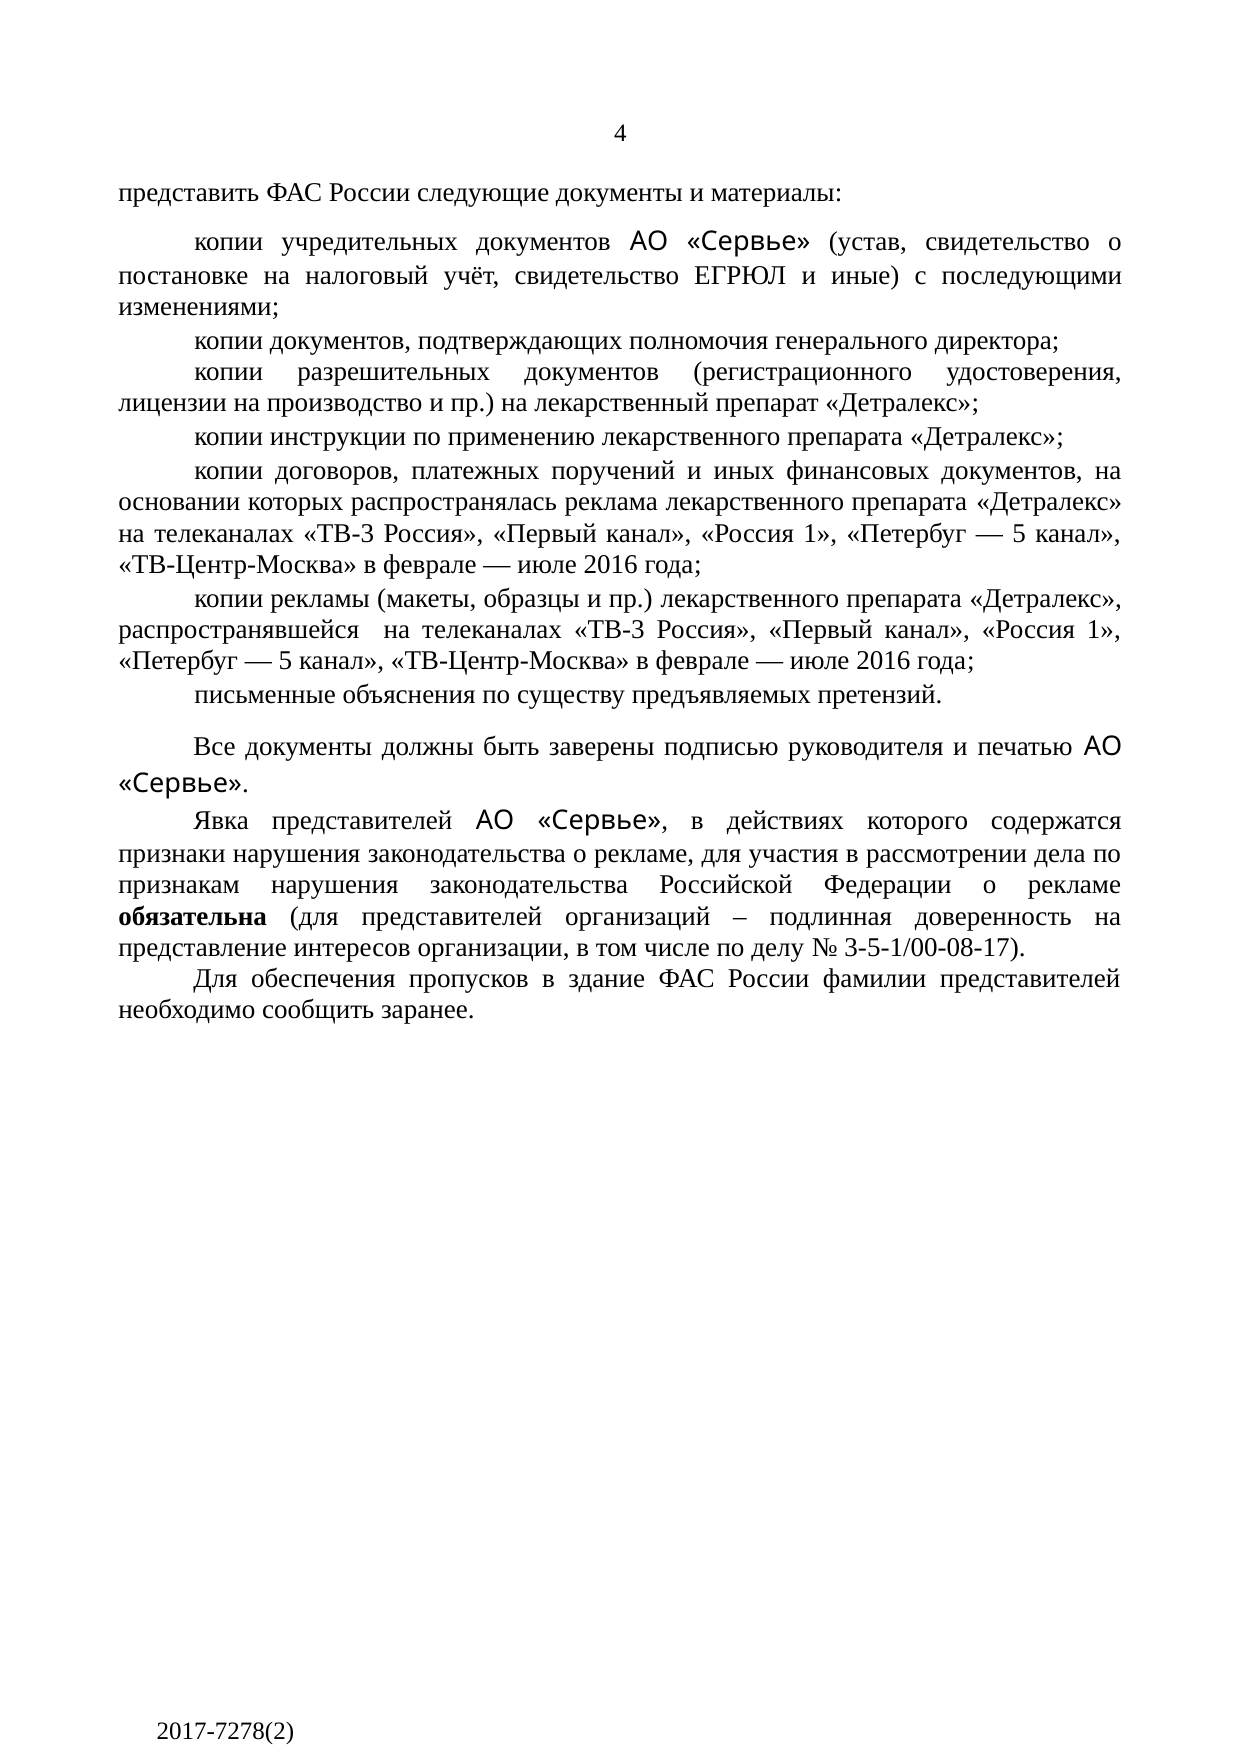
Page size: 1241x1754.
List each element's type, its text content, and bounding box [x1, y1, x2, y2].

text копии договоров, платежных поручений и иных финансовых документов, на основании которых распространялась реклама лекарственного препарата «Детралекс» на телеканалах «ТВ-3 Россия», «Первый канал», «Россия 1», «Петербуг — 5 канал», «ТВ-Центр-Москва» в феврале — июле 2016 года; [118, 454, 1122, 579]
text копии разрешительных документов (регистрационного удостоверения, лицензии на производство и пр.) на лекарственный препарат «Детралекс»; [118, 355, 1122, 417]
text Все документы должны быть заверены подписью руководителя и печатью АО «Сервье». [118, 727, 1122, 800]
text Явка представителей АО «Сервье», в действиях которого содержатся признаки нарушения законодательства о рекламе, для участия в рассмотрении дела по признакам нарушения законодательства Российской Федерации о рекламе обязательна (для представителей организаций – подлинная доверенность на представление интересов организации, в том числе по делу № 3-5-1/00-08-17). [118, 800, 1122, 962]
text копии рекламы (макеты, образцы и пр.) лекарственного препарата «Детралекс», распространявшейся на телеканалах «ТВ-3 Россия», «Первый канал», «Россия 1», «Петербуг — 5 канал», «ТВ-Центр-Москва» в феврале — июле 2016 года; [118, 582, 1122, 675]
text Для обеспечения пропусков в здание ФАС России фамилии представителей необходимо сообщить заранее. [118, 962, 1122, 1024]
text письменные объяснения по существу предъявляемых претензий. [118, 678, 1122, 709]
text копии документов, подтверждающих полномочия генерального директора; [118, 324, 1122, 355]
text представить ФАС России следующие документы и материалы: [118, 176, 1122, 207]
text копии инструкции по применению лекарственного препарата «Детралекс»; [118, 420, 1122, 451]
text копии учредительных документов АО «Сервье» (устав, свидетельство о постановке на налоговый учёт, свидетельство ЕГРЮЛ и иные) с последующими изменениями; [118, 222, 1122, 321]
